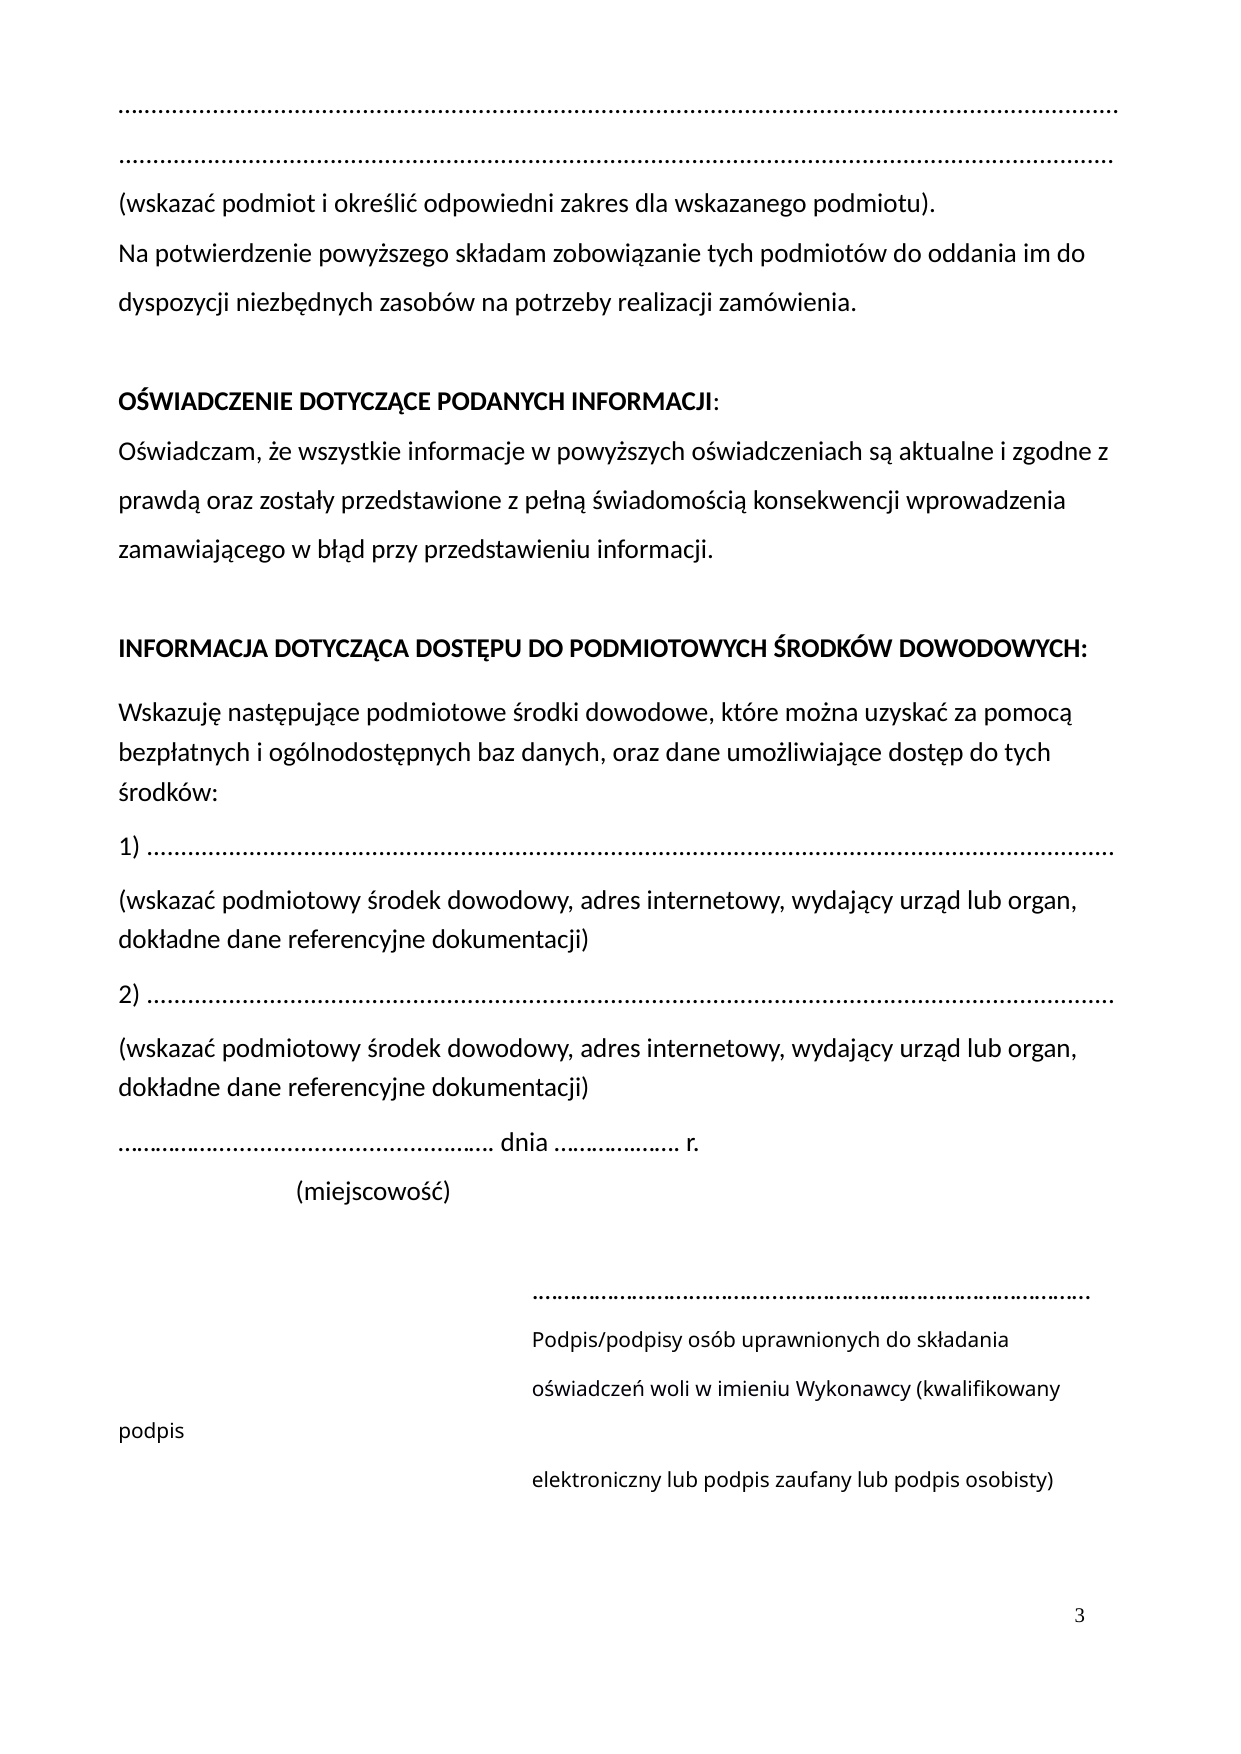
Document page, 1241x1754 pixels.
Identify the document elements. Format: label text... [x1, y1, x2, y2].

text 1) .............................................................................................................................................. [118, 829, 1122, 862]
text INFORMACJA DOTYCZĄCA DOSTĘPU DO PODMIOTOWYCH ŚRODKÓW DOWODOWYCH: [118, 632, 1122, 664]
text Na potwierdzenie powyższego składam zobowiązanie tych podmiotów do oddania im do dyspozycji niezbędnych zasobów na potrzeby realizacji zamówienia. [118, 236, 1122, 318]
text 2) .............................................................................................................................................. [118, 977, 1122, 1010]
text elektroniczny lub podpis zaufany lub podpis osobisty) [118, 1465, 1122, 1493]
text (wskazać podmiotowy środek dowodowy, adres internetowy, wydający urząd lub organ, dokładne dane referencyjne dokumentacji) [118, 883, 1122, 956]
text ….................................................................................................................................................................................................................................................................................................. [118, 87, 1122, 170]
text Podpis/podpisy osób uprawnionych do składania [118, 1326, 1122, 1354]
text (miejscowość) [118, 1174, 1122, 1207]
text (wskazać podmiot i określić odpowiedni zakres dla wskazanego podmiotu). [118, 186, 1122, 219]
text Wskazuję następujące podmiotowe środki dowodowe, które można uzyskać za pomocą bezpłatnych i ogólnodostępnych baz danych, oraz dane umożliwiające dostęp do tych środków: [118, 696, 1122, 808]
text Oświadczam, że wszystkie informacje w powyższych oświadczeniach są aktualne i zgodne z prawdą oraz zostały przedstawione z pełną świadomością konsekwencji wprowadzenia zamawiającego w błąd przy przedstawieniu informacji. [118, 434, 1122, 566]
text ……………...................................……. dnia ………….……. r. [118, 1125, 1122, 1158]
text OŚWIADCZENIE DOTYCZĄCE PODANYCH INFORMACJI: [118, 384, 1122, 417]
text oświadczeń woli w imieniu Wykonawcy (kwalifikowany podpis [118, 1374, 1122, 1445]
text .……………………...………....………………………………………… [118, 1273, 1122, 1306]
text (wskazać podmiotowy środek dowodowy, adres internetowy, wydający urząd lub organ, dokładne dane referencyjne dokumentacji) [118, 1031, 1122, 1104]
